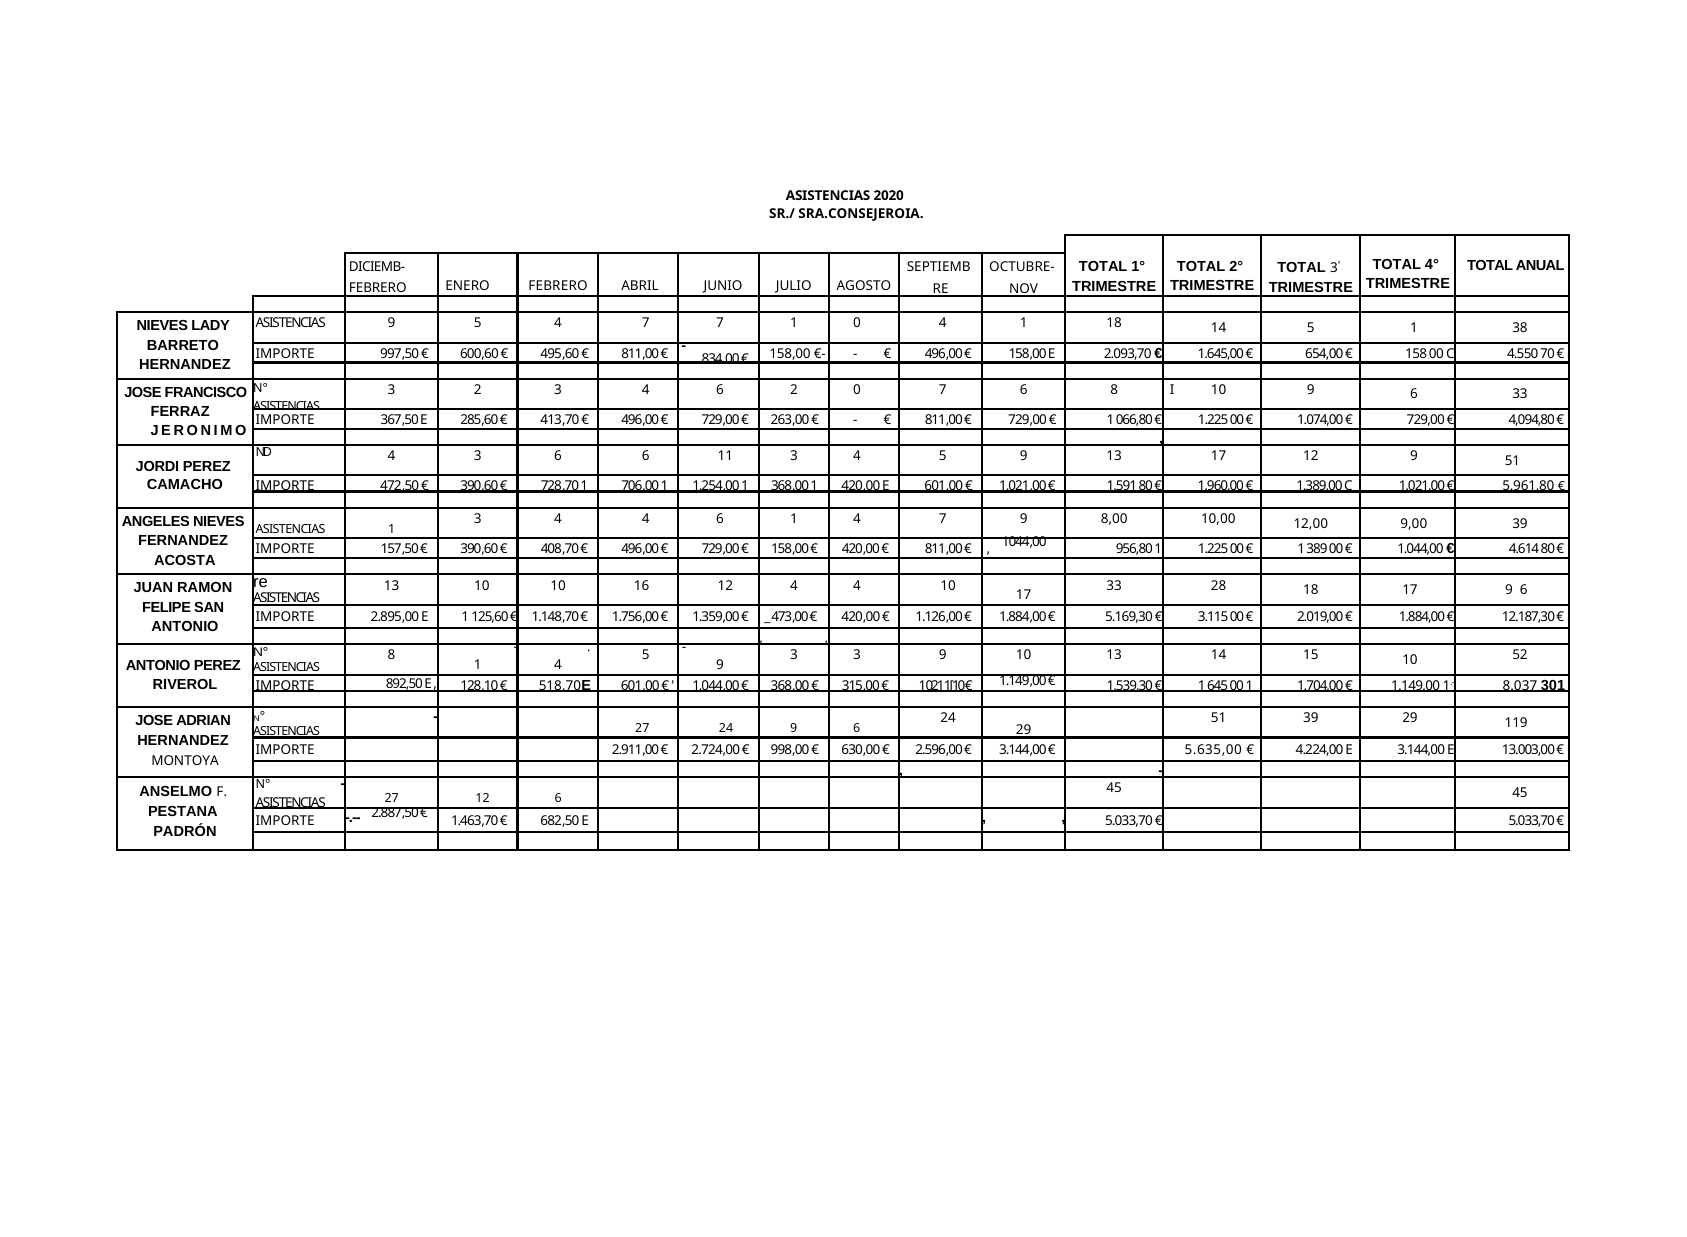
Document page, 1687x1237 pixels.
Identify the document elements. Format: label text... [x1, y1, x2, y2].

table_cell 998,00 € [760, 739, 828, 760]
table_cell 3 [519, 380, 597, 408]
table_cell 18 [1262, 575, 1359, 604]
table_cell [1262, 778, 1359, 807]
table_cell 18 [1066, 313, 1162, 342]
text ASISTENCIAS 2020 SR./ SRA.CONSEJEROIA. [115, 185, 1577, 222]
table_cell [1361, 809, 1454, 831]
table_cell 0 [830, 313, 898, 342]
table_cell [830, 809, 898, 831]
table_cell 956,80 1 [1066, 539, 1162, 557]
table_cell [983, 559, 1064, 573]
table_cell 15 [1262, 645, 1359, 673]
table_cell 12 [1262, 446, 1359, 474]
table_cell [439, 430, 516, 444]
table_cell 518,70E [519, 676, 597, 690]
table_cell 27 [346, 778, 437, 807]
table_cell 1.645,00 € [1164, 344, 1260, 361]
table_cell 1.254,00 1 [679, 476, 758, 490]
table_cell 892,50 E , , [346, 676, 437, 690]
table_cell 157,50 € [346, 539, 437, 557]
table_cell 2.911,00 € [599, 739, 677, 760]
table_cell [1262, 762, 1359, 776]
table_cell [1164, 833, 1260, 848]
table_cell ND _. ASISTENCIAS [254, 446, 344, 474]
table_cell 3 [439, 446, 516, 474]
table_cell . 4 [519, 645, 597, 673]
table_cell [679, 809, 758, 831]
table_cell N° ASISTENCIAS [254, 645, 344, 673]
table_cell [1164, 692, 1260, 706]
table_cell [599, 778, 677, 807]
table_cell [1262, 833, 1359, 848]
table_cell 4 [760, 575, 828, 604]
table_cell 6 [519, 446, 597, 474]
table_cell [679, 629, 758, 643]
table_cell re ASISTENCIAS [254, 575, 344, 604]
table_cell [346, 629, 437, 643]
table_cell 1.704,00 € [1262, 676, 1359, 690]
table_cell [983, 493, 1064, 507]
table_cell 706,00 1 [599, 476, 677, 490]
table_cell 1.126,00 € [900, 606, 981, 627]
table_cell 4 [900, 313, 981, 342]
table_cell 29 [1361, 708, 1454, 736]
table_cell [1361, 629, 1454, 643]
table_cell 27 [599, 708, 677, 736]
table_cell 6 [679, 509, 758, 537]
table_cell 17 [1164, 446, 1260, 474]
table_cell 3.144,00 E [1361, 739, 1454, 760]
table_cell [1361, 692, 1454, 706]
table_cell [254, 430, 344, 444]
table_cell [439, 739, 516, 760]
table_cell [519, 297, 597, 311]
table_cell [760, 430, 828, 444]
table_cell [900, 430, 981, 444]
table_cell 1 [346, 509, 437, 537]
table_cell [830, 430, 898, 444]
table_cell 495,60 € [519, 344, 597, 361]
table_cell 2.724,00 € [679, 739, 758, 760]
table_cell 1 645 00 1 [1164, 676, 1260, 690]
table_cell 7 [599, 313, 677, 342]
table_cell [254, 629, 344, 643]
table_cell 408,70 € [519, 539, 597, 557]
table_cell 8 [346, 645, 437, 673]
table_cell [760, 364, 828, 377]
table_cell [1456, 692, 1568, 706]
table_cell , , [760, 629, 828, 643]
table_cell [679, 430, 758, 444]
table_cell 390,60 € [439, 476, 516, 490]
table_cell 1.149,00 € . . [983, 676, 1064, 690]
table_cell 2.093,70 € [1066, 344, 1162, 361]
table_cell [900, 809, 981, 831]
table_cell 315,00 € [830, 676, 898, 690]
table_cell AGOSTO [830, 254, 898, 295]
table_cell 8 [1066, 380, 1162, 408]
table_cell 1 [983, 313, 1064, 342]
table_cell [1456, 629, 1568, 643]
table_cell [983, 629, 1064, 643]
table_cell 9 [983, 446, 1064, 474]
table_cell 2.895,00 E [346, 606, 437, 627]
table_cell 1 [1361, 313, 1454, 342]
table_cell 1.591 80 € [1066, 476, 1162, 490]
table_cell [679, 778, 758, 807]
table_cell [439, 692, 516, 706]
table_cell [1262, 493, 1359, 507]
table_cell 9 [1262, 380, 1359, 408]
table_cell [1066, 493, 1162, 507]
table_cell 3 [830, 645, 898, 673]
table_cell [1066, 364, 1162, 377]
table_cell 1.756,00 € [599, 606, 677, 627]
table_cell [519, 833, 597, 848]
table_cell DICIEMB- FEBRERO [346, 254, 437, 295]
table_cell 4.550 70 € [1456, 344, 1568, 361]
table_cell 10 [1361, 645, 1454, 673]
table_cell 1.021,00 € [1361, 476, 1454, 490]
table_cell NIEVES LADY BARRETO HERNANDEZ [118, 313, 252, 377]
table_cell [346, 692, 437, 706]
table_cell IMPORTE [254, 739, 344, 760]
table_cell [346, 739, 437, 760]
table_cell JORDI PEREZ CAMACHO [118, 446, 252, 507]
table_cell [900, 778, 981, 807]
table_cell 728,70 1 [519, 476, 597, 490]
table_header [117, 234, 253, 311]
table_cell [439, 364, 516, 377]
table_cell 6 [679, 380, 758, 408]
table_cell [254, 297, 344, 311]
table_cell [983, 762, 1064, 776]
table_cell 119 [1456, 708, 1568, 736]
table_cell [983, 692, 1064, 706]
table_cell 7 [900, 380, 981, 408]
table_cell 10 [519, 575, 597, 604]
table_cell [1262, 364, 1359, 377]
table_cell 10 [983, 645, 1064, 673]
table_cell 3 [439, 509, 516, 537]
table_cell 14 [1164, 645, 1260, 673]
table_cell 4 [519, 313, 597, 342]
table_cell [830, 629, 898, 643]
table_cell 729,00 € [679, 539, 758, 557]
table_header TOTAL 1° TRIMESTRE [1066, 236, 1162, 295]
table_cell [679, 833, 758, 848]
table_cell 10 [439, 575, 516, 604]
table_cell [1262, 629, 1359, 643]
table_cell 420,00 € [830, 606, 898, 627]
table_cell [900, 692, 981, 706]
table_cell ASISTENCIAS [254, 509, 344, 537]
table_cell [519, 762, 597, 776]
table_cell 6 [983, 380, 1064, 408]
table_cell [830, 559, 898, 573]
table_cell 17 - [983, 575, 1064, 604]
table_cell 3 [346, 380, 437, 408]
table_cell 7 [679, 313, 758, 342]
table_cell 9,00 [1361, 509, 1454, 537]
table_cell - [346, 708, 437, 736]
table_cell 1.463,70 € [439, 809, 516, 831]
table_cell [599, 559, 677, 573]
table_cell 601,00 € ' [599, 676, 677, 690]
table_cell [599, 629, 677, 643]
table_cell [1456, 762, 1568, 776]
table_cell , [900, 762, 981, 776]
table_cell [1164, 364, 1260, 377]
table_cell [983, 833, 1064, 848]
table_cell 5.635,00 € [1164, 739, 1260, 760]
table_cell 39 [1262, 708, 1359, 736]
table_cell SEPTIEMB RE [900, 254, 981, 295]
table_cell [1164, 629, 1260, 643]
table_cell 472,50 € [346, 476, 437, 490]
table_cell 1.539,30 € [1066, 676, 1162, 690]
table_cell 1.884,00 € [983, 606, 1064, 627]
table_cell [900, 629, 981, 643]
table_cell 729,00 € [1361, 410, 1454, 427]
table_cell 5 [439, 313, 516, 342]
table_cell 729,00 € [983, 410, 1064, 427]
table_cell ANTONIO PEREZ RIVEROL [118, 645, 252, 706]
table_cell [254, 692, 344, 706]
table_cell IMPORTE [254, 606, 344, 627]
table_cell 1.149,00 1.- [1361, 676, 1454, 690]
table_cell [599, 493, 677, 507]
table_cell 654,00 € [1262, 344, 1359, 361]
table_cell 13 [1066, 645, 1162, 673]
table_cell [679, 297, 758, 311]
table_cell 29 - [983, 708, 1064, 736]
table_cell 601,00 € [900, 476, 981, 490]
table_cell 368,00 1 [760, 476, 828, 490]
table_cell [1066, 297, 1162, 311]
table_cell 52 [1456, 645, 1568, 673]
table_cell 413,70 € [519, 410, 597, 427]
table_cell IMPORTE [254, 344, 344, 361]
table_cell [439, 559, 516, 573]
table_cell 5.961,80 € [1456, 476, 1568, 490]
table_cell [519, 430, 597, 444]
table_cell 1 066,80 € [1066, 410, 1162, 427]
table_cell 4 [599, 509, 677, 537]
table_cell JUAN RAMON FELIPE SAN ANTONIO [118, 575, 252, 643]
table_cell 1.044,00 € [1361, 539, 1454, 557]
table_cell IMPORTE [254, 476, 344, 490]
table_cell [1361, 833, 1454, 848]
table_cell [519, 739, 597, 760]
table_cell JOSE FRANCISCO FERRAZ JERONIMO [118, 380, 252, 444]
table_cell 9 [900, 645, 981, 673]
table_cell 24 [679, 708, 758, 736]
table_cell 128,10 € [439, 676, 516, 690]
table_cell OCTUBRE- NOV [983, 254, 1064, 295]
table_cell [1164, 809, 1260, 831]
table_cell [1361, 762, 1454, 776]
table_cell 9 [1361, 446, 1454, 474]
table_cell ANSELMO F. PESTANA PADRÓN [118, 778, 252, 848]
table_cell [254, 559, 344, 573]
table_cell JUNIO [679, 254, 758, 295]
table_cell ABRIL [599, 254, 677, 295]
table_cell [830, 833, 898, 848]
table_cell 158,00 €- [760, 344, 828, 361]
table_cell 158,00 € [760, 539, 828, 557]
table_cell [1164, 559, 1260, 573]
table_cell 4 [830, 446, 898, 474]
table_cell 158,00 C [1361, 344, 1454, 361]
table_cell 12.187,30 € [1456, 606, 1568, 627]
table_cell N° ASISTENCIAS [254, 708, 344, 736]
table_cell [519, 692, 597, 706]
table_cell [1066, 833, 1162, 848]
table_cell [1262, 297, 1359, 311]
table_cell 1 [760, 509, 828, 537]
table_header [345, 234, 1064, 252]
table_cell 13 [346, 575, 437, 604]
table_cell 96 [1456, 575, 1568, 604]
table_cell [900, 559, 981, 573]
table_cell [1361, 430, 1454, 444]
table_cell [760, 493, 828, 507]
table_cell 24 [900, 708, 981, 736]
table_cell - 9 [679, 645, 758, 673]
table_cell 14 [1164, 313, 1260, 342]
table_cell 729,00 € [679, 410, 758, 427]
table_cell _ [983, 430, 1064, 444]
table_cell [346, 364, 437, 377]
table_cell 2.596,00 € [900, 739, 981, 760]
table_cell 45 [1456, 778, 1568, 807]
table_cell [1456, 297, 1568, 311]
table_cell JOSE ADRIAN HERNANDEZ MONTOYA [118, 708, 252, 776]
table_cell [760, 778, 828, 807]
table_cell 0 [830, 380, 898, 408]
table_cell [254, 364, 344, 377]
table_cell 1.225 00 € [1164, 410, 1260, 427]
table_cell 420,00 E [830, 476, 898, 490]
table_header TOTAL 4° TRIMESTRE [1361, 236, 1454, 295]
table_cell 10 [900, 575, 981, 604]
table_cell 158,00 E [983, 344, 1064, 361]
table_cell [1456, 430, 1568, 444]
table_cell 45 [1066, 778, 1162, 807]
table_cell 5 [599, 645, 677, 673]
table_cell 1.359,00 € [679, 606, 758, 627]
table_cell 8.037 301 [1456, 676, 1568, 690]
table_cell 5.169,30 € [1066, 606, 1162, 627]
table_cell 12 [679, 575, 758, 604]
table_cell _ 473,00 € [760, 606, 828, 627]
table_cell [254, 833, 344, 848]
table_cell [760, 297, 828, 311]
table_cell 3.144,00 € [983, 739, 1064, 760]
table_cell [346, 559, 437, 573]
table_cell 51 [1164, 708, 1260, 736]
table_cell N° ASISTENCIAS [254, 380, 344, 408]
table_cell 4 [830, 509, 898, 537]
table_cell 1.884,00 € [1361, 606, 1454, 627]
table_cell [760, 692, 828, 706]
table_cell 390,60 € [439, 539, 516, 557]
table_cell 9 [346, 313, 437, 342]
table_cell 2 [439, 380, 516, 408]
table_cell 5 [900, 446, 981, 474]
table_cell [1361, 364, 1454, 377]
table_cell ENERO [439, 254, 516, 295]
table_header TOTAL 3° TRIMESTRE [1262, 236, 1359, 295]
table_cell [1361, 778, 1454, 807]
table_cell 4 [599, 380, 677, 408]
table_cell [900, 833, 981, 848]
table_cell IMPORTE [254, 676, 344, 690]
table_cell [1361, 559, 1454, 573]
table_cell [830, 692, 898, 706]
table_cell 1.225 00 € [1164, 539, 1260, 557]
table_cell [439, 708, 516, 736]
table_cell 496,00 € [900, 344, 981, 361]
table_cell [760, 833, 828, 848]
table_cell [1164, 430, 1260, 444]
table_cell [599, 809, 677, 831]
table_cell 8,00 [1066, 509, 1162, 537]
table_cell I 10 [1164, 380, 1260, 408]
table_cell 420,00 € [830, 539, 898, 557]
table_cell [254, 762, 344, 776]
table_cell 3.115 00 € [1164, 606, 1260, 627]
table_cell 1044,00 , [983, 539, 1064, 557]
table_cell 997,50 € [346, 344, 437, 361]
table_header [253, 234, 345, 295]
table_cell 11 [679, 446, 758, 474]
table_cell [760, 762, 828, 776]
table_cell [1066, 708, 1162, 736]
table_cell 6 [1361, 380, 1454, 408]
table_cell [760, 809, 828, 831]
table_cell 368,00 € [760, 676, 828, 690]
table_cell [519, 559, 597, 573]
table_cell 2.887,50 € -.-- [346, 809, 437, 831]
table_cell 33 [1456, 380, 1568, 408]
table_cell 1.960,00 € [1164, 476, 1260, 490]
table_cell [599, 833, 677, 848]
table_cell , , [983, 809, 1064, 831]
table_cell [1262, 809, 1359, 831]
table_cell 38 [1456, 313, 1568, 342]
table_cell 630,00 € [830, 739, 898, 760]
table_cell 33 [1066, 575, 1162, 604]
table_cell 13.003,00 € [1456, 739, 1568, 760]
table_cell [346, 762, 437, 776]
table_cell 263,00 € [760, 410, 828, 427]
table_cell 5.033,70 € [1066, 809, 1162, 831]
table_cell [830, 297, 898, 311]
table_cell IMPORTE [254, 539, 344, 557]
table_cell [679, 493, 758, 507]
table_cell [983, 778, 1064, 807]
table_cell [1164, 297, 1260, 311]
table_cell [599, 297, 677, 311]
table_cell 2 [760, 380, 828, 408]
table_cell [1456, 364, 1568, 377]
table_cell [1456, 559, 1568, 573]
table_cell JULIO [760, 254, 828, 295]
table_cell 6 [599, 446, 677, 474]
table_cell [900, 297, 981, 311]
table_cell 1 389 00 € [1262, 539, 1359, 557]
table_cell 4,094,80 € [1456, 410, 1568, 427]
table_cell 1.074,00 € [1262, 410, 1359, 427]
table_cell - € [830, 410, 898, 427]
table_cell 1.044,00 € [679, 676, 758, 690]
table_cell 13 [1066, 446, 1162, 474]
table_cell [1456, 493, 1568, 507]
table_cell [599, 430, 677, 444]
table_cell [1066, 629, 1162, 643]
table_cell FEBRERO [519, 254, 597, 295]
table_cell [599, 364, 677, 377]
table_cell [900, 493, 981, 507]
table_cell [1164, 762, 1260, 776]
table_cell [679, 762, 758, 776]
table_cell 4 [830, 575, 898, 604]
table_header TOTAL ANUAL [1456, 236, 1568, 295]
table_cell 496,00 € [599, 539, 677, 557]
table_cell 1.021,00 € [983, 476, 1064, 490]
table_cell 682,50 E [519, 809, 597, 831]
table_cell [1361, 493, 1454, 507]
table_cell 285,60 € [439, 410, 516, 427]
table_cell [983, 364, 1064, 377]
table_cell 2.019,00 € [1262, 606, 1359, 627]
table_header TOTAL 2° TRIMESTRE [1164, 236, 1260, 295]
table_cell [254, 493, 344, 507]
table_cell [830, 364, 898, 377]
table_cell [1361, 297, 1454, 311]
table_cell [519, 493, 597, 507]
table_cell 5.033,70 € [1456, 809, 1568, 831]
table_cell 6 [830, 708, 898, 736]
table_cell [439, 762, 516, 776]
table_cell [346, 430, 437, 444]
table_cell N° - ASISTENCIAS [254, 778, 344, 807]
table_cell [679, 692, 758, 706]
table_cell [599, 762, 677, 776]
table_cell 4 [519, 509, 597, 537]
table_cell 367,50 E [346, 410, 437, 427]
table_cell [679, 364, 758, 377]
table_cell 811,00 € [599, 344, 677, 361]
table_cell 7 [900, 509, 981, 537]
table_cell 600,60 € [439, 344, 516, 361]
table_cell 1 021 1[10 € [900, 676, 981, 690]
table_cell [1262, 559, 1359, 573]
table_cell [830, 762, 898, 776]
table_cell [1164, 778, 1260, 807]
table_cell [439, 833, 516, 848]
table_cell [679, 559, 758, 573]
table_cell [1066, 559, 1162, 573]
table_cell ASISTENCIAS [254, 313, 344, 342]
table_cell 3 [760, 446, 828, 474]
table_cell 4.224,00 E [1262, 739, 1359, 760]
table_cell IMPORTE [254, 809, 344, 831]
table_cell 39 [1456, 509, 1568, 537]
table_cell - € [830, 344, 898, 361]
table_cell [599, 692, 677, 706]
table_cell 496,00 € [599, 410, 677, 427]
table_cell [900, 364, 981, 377]
table_cell - [1066, 762, 1162, 776]
table_cell [346, 833, 437, 848]
table_cell [519, 364, 597, 377]
table_cell 5 [1262, 313, 1359, 342]
table_cell 9 [760, 708, 828, 736]
table_cell [439, 493, 516, 507]
table_cell IMPORTE [254, 410, 344, 427]
table_cell - 1 [439, 645, 516, 673]
table_cell 1.148,70 € [519, 606, 597, 627]
table_cell 28 [1164, 575, 1260, 604]
table_cell 12,00 [1262, 509, 1359, 537]
table_cell 1 125,60 € [439, 606, 516, 627]
table_cell [1262, 430, 1359, 444]
table_cell [760, 559, 828, 573]
table_cell [519, 629, 597, 643]
table_cell 9 [983, 509, 1064, 537]
table_cell [983, 297, 1064, 311]
table_cell [439, 297, 516, 311]
table_cell [346, 493, 437, 507]
table_cell 3 [760, 645, 828, 673]
table_cell [1066, 739, 1162, 760]
table_cell ANGELES NIEVES FERNANDEZ ACOSTA [118, 509, 252, 573]
table_cell 16 [599, 575, 677, 604]
table_cell [346, 297, 437, 311]
table_cell 1 [760, 313, 828, 342]
table_cell [519, 708, 597, 736]
table_cell 4.614 80 € [1456, 539, 1568, 557]
table_cell - 834,00 € [679, 344, 758, 361]
table_cell 811,00 € [900, 539, 981, 557]
table_cell 1.389,00 C [1262, 476, 1359, 490]
table_cell [830, 493, 898, 507]
table_cell 4 [346, 446, 437, 474]
table_cell [1262, 692, 1359, 706]
table_cell 12 [439, 778, 516, 807]
table_cell 6 [519, 778, 597, 807]
table_cell 811,00 € [900, 410, 981, 427]
table_cell [1456, 833, 1568, 848]
table_cell 17 [1361, 575, 1454, 604]
table_cell 10,00 [1164, 509, 1260, 537]
table_cell [1066, 692, 1162, 706]
table_cell [439, 629, 516, 643]
table_cell , [1066, 430, 1162, 444]
table_cell [830, 778, 898, 807]
table_cell 51 [1456, 446, 1568, 474]
table_cell [1164, 493, 1260, 507]
